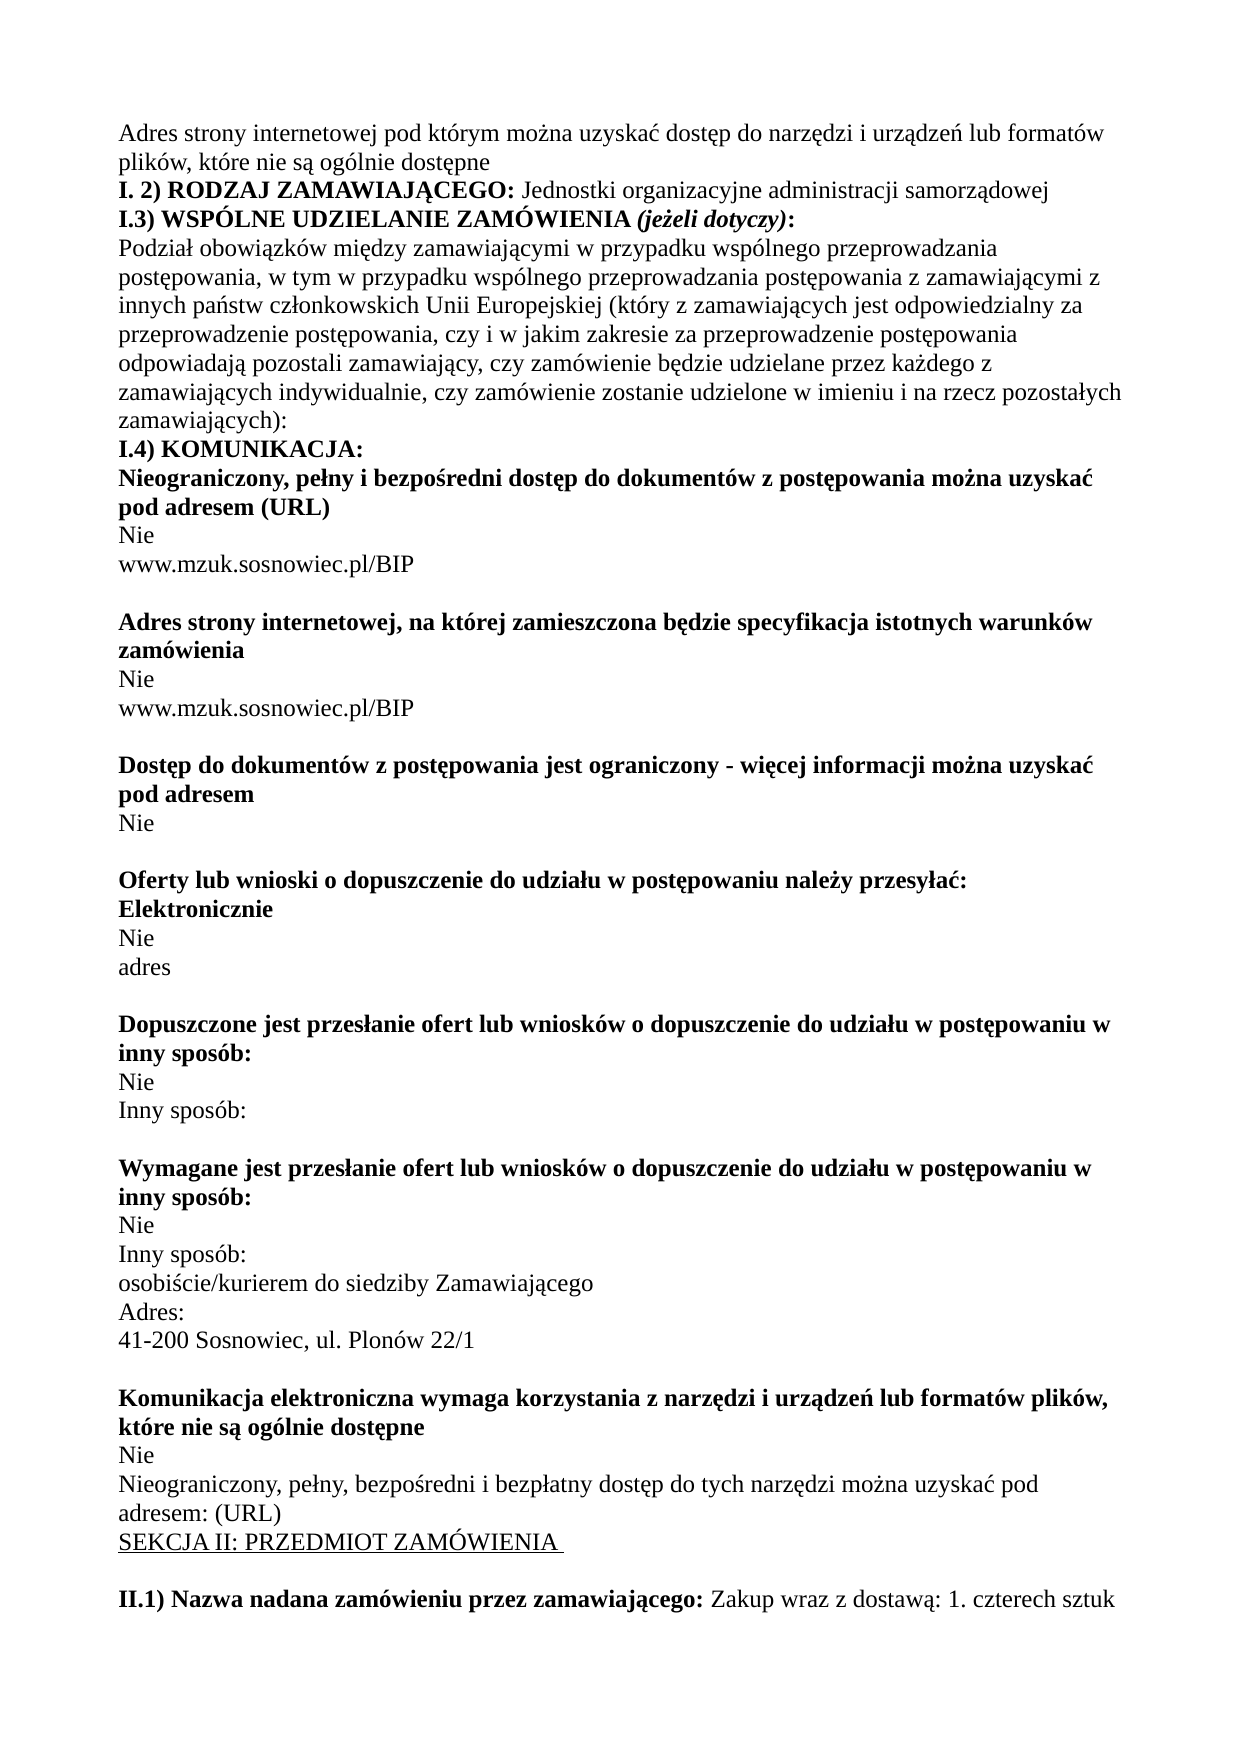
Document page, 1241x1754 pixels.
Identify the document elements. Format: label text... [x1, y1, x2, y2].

text Komunikacja elektroniczna wymaga korzystania z narzędzi i urządzeń lub formatów plików, które nie są ogólnie dostępne [118, 1354, 1122, 1441]
text Adres strony internetowej, na której zamieszczona będzie specyfikacja istotnych warunków zamówienia [118, 578, 1122, 664]
text Dopuszczone jest przesłanie ofert lub wniosków o dopuszczenie do udziału w postępowaniu w inny sposób: Nie Inny sposób: Wymagane jest przesłanie ofert lub wniosków o dopuszczenie do udziału w postępowaniu w inny sposób: Nie Inny sposób: osobiście/kurierem do siedziby Zamawiającego Adres: 41-200 Sosnowiec, ul. Plonów 22/1 [118, 1009, 1122, 1354]
text I.4) KOMUNIKACJA: Nieograniczony, pełny i bezpośredni dostęp do dokumentów z postępowania można uzyskać pod adresem (URL) [118, 434, 1122, 521]
text SEKCJA II: PRZEDMIOT ZAMÓWIENIA [118, 1527, 1122, 1556]
text Nie [118, 808, 1122, 837]
text I. 2) RODZAJ ZAMAWIAJĄCEGO: Jednostki organizacyjne administracji samorządowej [118, 176, 1122, 204]
text Adres strony internetowej pod którym można uzyskać dostęp do narzędzi i urządzeń lub formatów plików, które nie są ogólnie dostępne [118, 118, 1122, 176]
text Nie www.mzuk.sosnowiec.pl/BIP [118, 521, 1122, 578]
text Podział obowiązków między zamawiającymi w przypadku wspólnego przeprowadzania postępowania, w tym w przypadku wspólnego przeprowadzania postępowania z zamawiającymi z innych państw członkowskich Unii Europejskiej (który z zamawiających jest odpowiedzialny za przeprowadzenie postępowania, czy i w jakim zakresie za przeprowadzenie postępowania odpowiadają pozostali zamawiający, czy zamówienie będzie udzielane przez każdego z zamawiających indywidualnie, czy zamówienie zostanie udzielone w imieniu i na rzecz pozostałych zamawiających): [118, 233, 1122, 434]
text I.3) WSPÓLNE UDZIELANIE ZAMÓWIENIA (jeżeli dotyczy): [118, 204, 1122, 233]
text Nie adres [118, 923, 1122, 981]
text Nie www.mzuk.sosnowiec.pl/BIP [118, 664, 1122, 722]
text Dostęp do dokumentów z postępowania jest ograniczony - więcej informacji można uzyskać pod adresem [118, 722, 1122, 808]
text Nie Nieograniczony, pełny, bezpośredni i bezpłatny dostęp do tych narzędzi można uzyskać pod adresem: (URL) [118, 1441, 1122, 1527]
text Oferty lub wnioski o dopuszczenie do udziału w postępowaniu należy przesyłać: Elektronicznie [118, 837, 1122, 923]
text II.1) Nazwa nadana zamówieniu przez zamawiającego: Zakup wraz z dostawą: 1. czterech sztuk [118, 1556, 1122, 1613]
